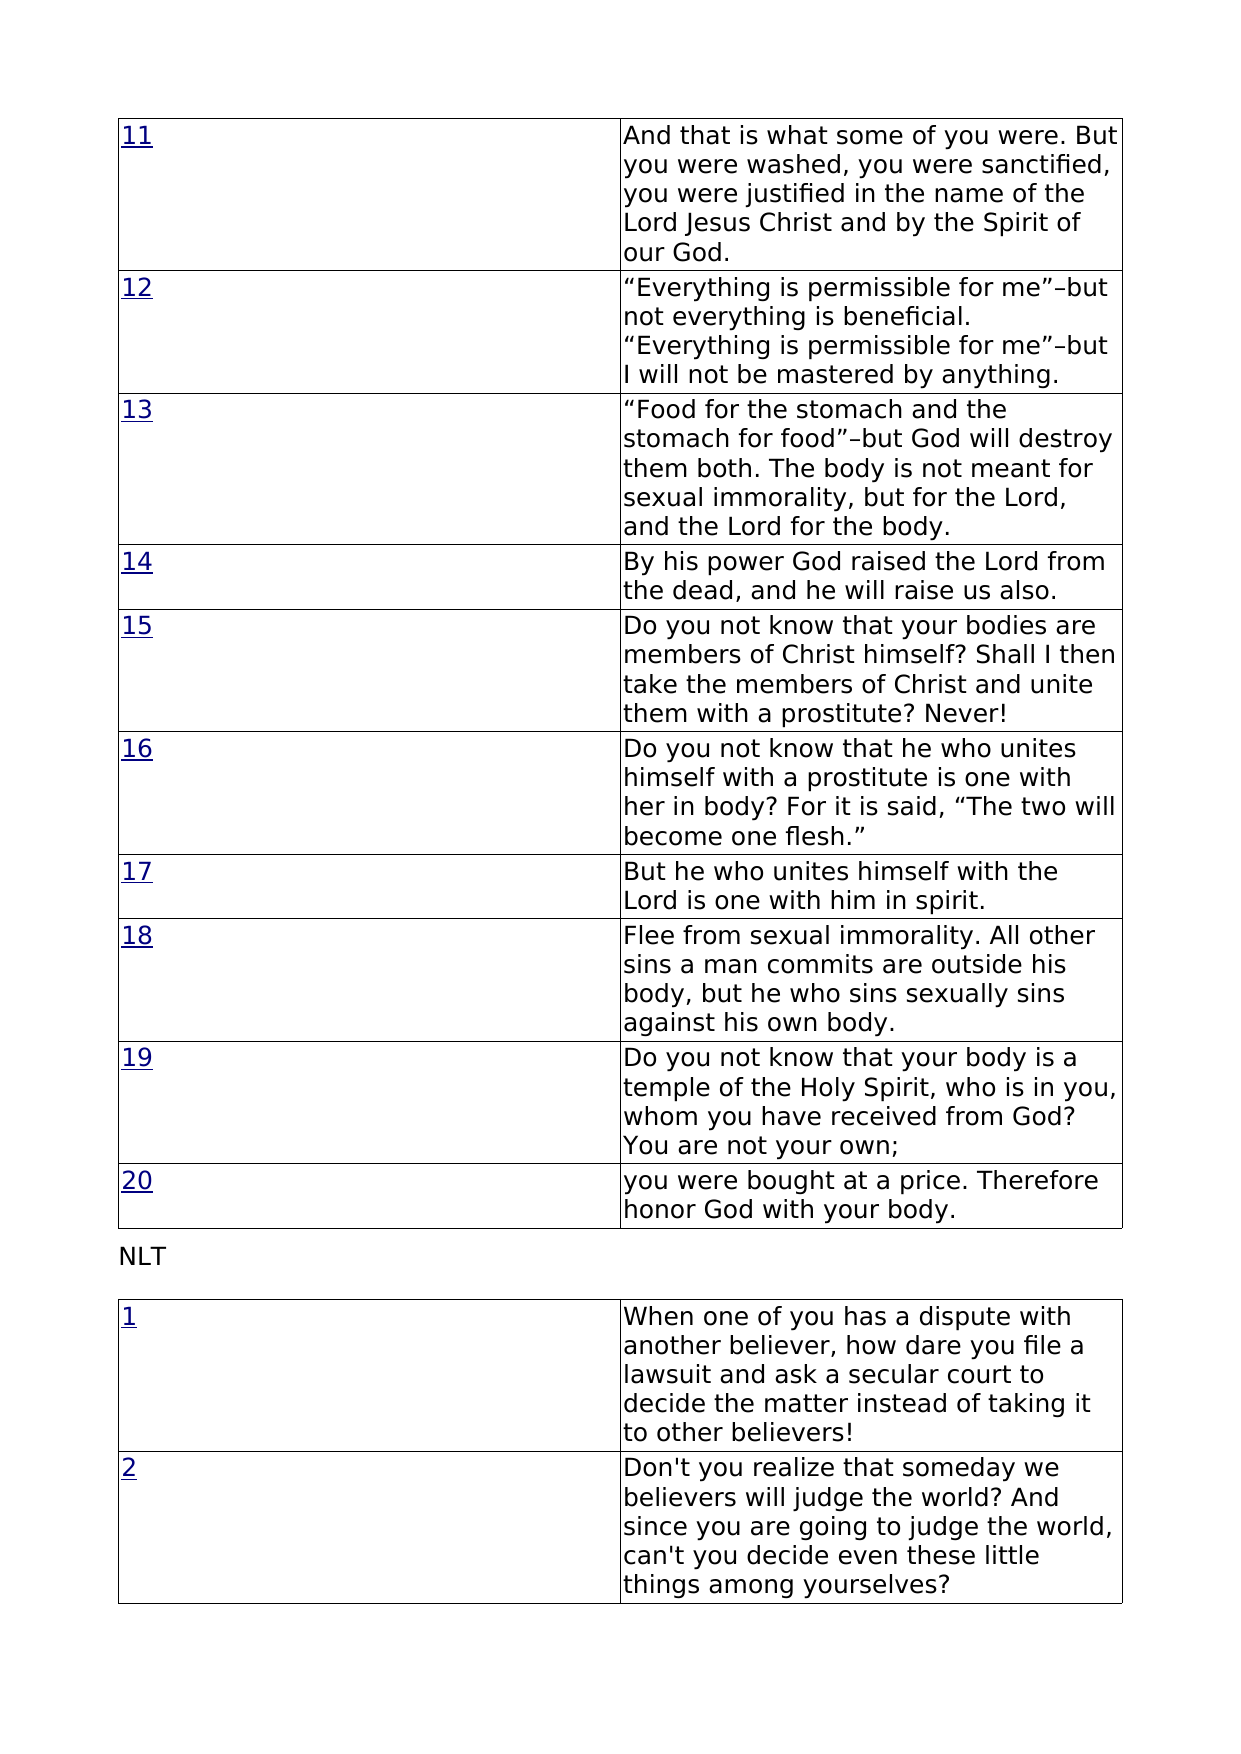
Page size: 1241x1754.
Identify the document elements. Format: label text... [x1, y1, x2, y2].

text NLT [118, 1242, 1122, 1272]
table_cell 13 [119, 394, 620, 544]
table_cell 16 [119, 732, 620, 854]
table_cell Do you not know that he who unites himself with a prostitute is one with her in body? For it is said, “The two will become one flesh.” [621, 732, 1122, 854]
table_cell 11 [119, 119, 620, 270]
table_cell 19 [119, 1042, 620, 1163]
table_cell 18 [119, 919, 620, 1041]
table_cell 17 [119, 855, 620, 918]
table_cell Do you not know that your bodies are members of Christ himself? Shall I then take the members of Christ and unite them with a prostitute? Never! [621, 610, 1122, 731]
table_cell “Everything is permissible for me”–but not everything is beneficial. “Everything is permissible for me”–but I will not be mastered by anything. [621, 271, 1122, 392]
table_cell “Food for the stomach and the stomach for food”–but God will destroy them both. The body is not meant for sexual immorality, but for the Lord, and the Lord for the body. [621, 394, 1122, 544]
table_cell 15 [119, 610, 620, 731]
table_cell 20 [119, 1164, 620, 1227]
table_cell Flee from sexual immorality. All other sins a man commits are outside his body, but he who sins sexually sins against his own body. [621, 919, 1122, 1041]
table_cell By his power God raised the Lord from the dead, and he will raise us also. [621, 545, 1122, 608]
table_header When one of you has a dispute with another believer, how dare you file a lawsuit and ask a secular court to decide the matter instead of taking it to other believers! [621, 1300, 1122, 1451]
table_cell And that is what some of you were. But you were washed, you were sanctified, you were justified in the name of the Lord Jesus Christ and by the Spirit of our God. [621, 119, 1122, 270]
table_cell Do you not know that your body is a temple of the Holy Spirit, who is in you, whom you have received from God? You are not your own; [621, 1042, 1122, 1163]
table_cell 14 [119, 545, 620, 608]
table_cell But he who unites himself with the Lord is one with him in spirit. [621, 855, 1122, 918]
table_cell you were bought at a price. Therefore honor God with your body. [621, 1164, 1122, 1227]
table_cell 2 [119, 1452, 620, 1602]
table_cell 12 [119, 271, 620, 392]
table_cell Don't you realize that someday we believers will judge the world? And since you are going to judge the world, can't you decide even these little things among yourselves? [621, 1452, 1122, 1602]
table_header 1 [119, 1300, 620, 1451]
